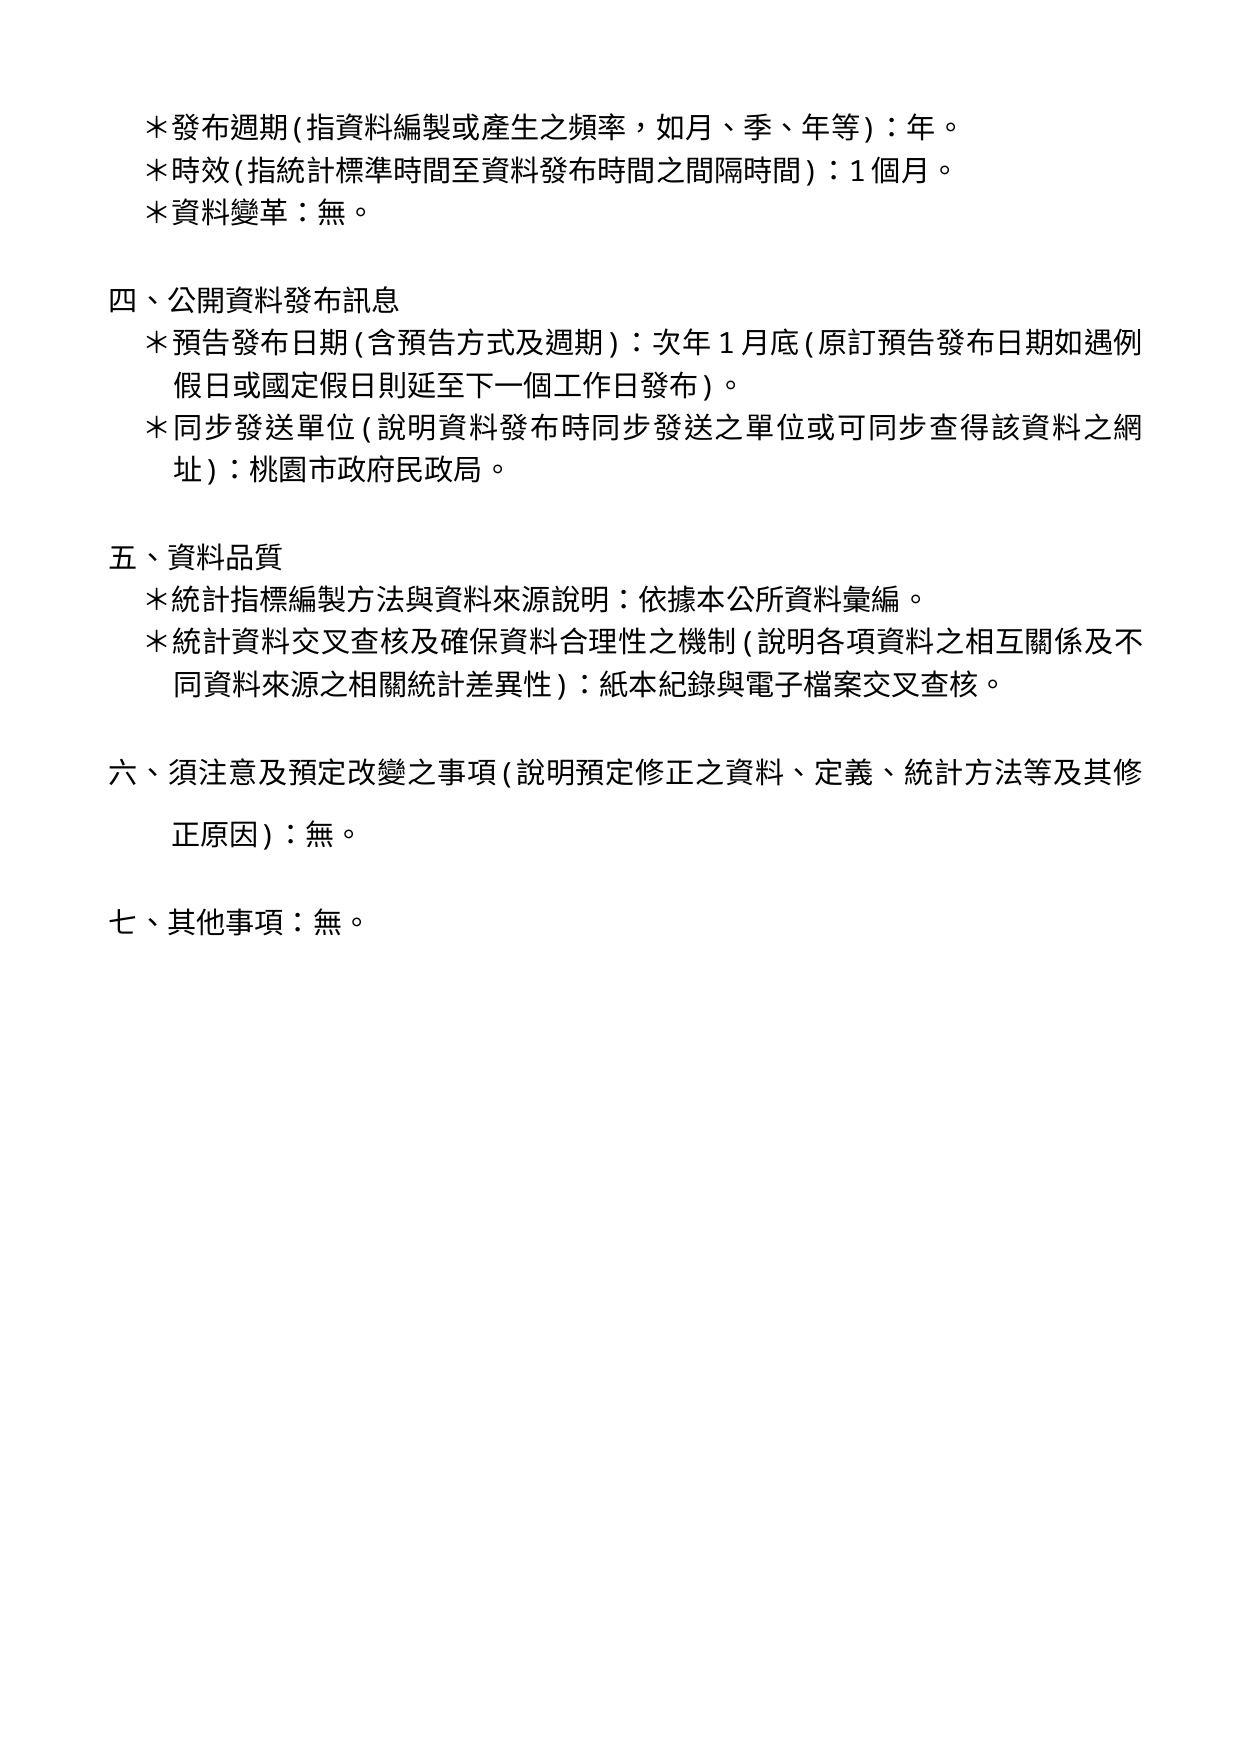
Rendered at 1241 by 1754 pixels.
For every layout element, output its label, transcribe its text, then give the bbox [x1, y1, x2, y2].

table_header 統計資料背景說明 資料種類：宗教統計 資料項目：桃園市桃園區教會(堂)概況 一、發布及編製機關單位 ＊發布機關、單位：桃園市桃園區公所會計室 ＊編製單位：桃園市桃園區公所人文課 ＊聯絡電話：(03)3348058#3400 ＊傳真：(03)3343770 ＊電子信箱：10006036@mail.tycg.gov.tw 二、發布形式 ＊口頭： ( )記者會或說明會 ＊書面： ( )新聞稿 ( )報表 ( )書刊，刊名： ＊電子媒體： ( )線上書刊及資料庫， 網址： ( )磁片 ( )光碟片 (√)其他 Open Document File (odf)、Portable Document Format (pdf) 或Excel檔案。 三、資料範圍、週期及時效 ＊統計地區範圍及對象：凡本區轄內之教會（堂）均為統計對象。 ＊統計標準時間：以當年12月底之事實為準。 ＊統計項目定義：教會（堂）係指已辦理宗教財團法人登記及未辦理宗教財團法人登記者。 ＊統計單位：座。 ＊統計分類：依「總計」、「猶太教」、「天主教」、「基督教」、「伊斯蘭教」、「東正教」、「摩門教」、「天理教」、「巴哈伊教」、「統一教」、「山達基」、「真光教團」、「其他」分。 ＊發布週期(指資料編製或產生之頻率，如月、季、年等)：年。 ＊時效(指統計標準時間至資料發布時間之間隔時間)：1個月。 ＊資料變革：無。 四、公開資料發布訊息 ＊預告發布日期(含預告方式及週期)：次年1月底(原訂預告發布日期如遇例假日或國定假日則延至下一個工作日發布)。 ＊同步發送單位(說明資料發布時同步發送之單位或可同步查得該資料之網址)：桃園市政府民政局。 五、資料品質 ＊統計指標編製方法與資料來源說明：依據本公所資料彙編。 ＊統計資料交叉查核及確保資料合理性之機制(說明各項資料之相互關係及不同資料來源之相關統計差異性)：紙本紀錄與電子檔案交叉查核。 六、須注意及預定改變之事項(說明預定修正之資料、定義、統計方法等及其修正原因)：無。 七、其他事項：無。 [98, 105, 1155, 941]
